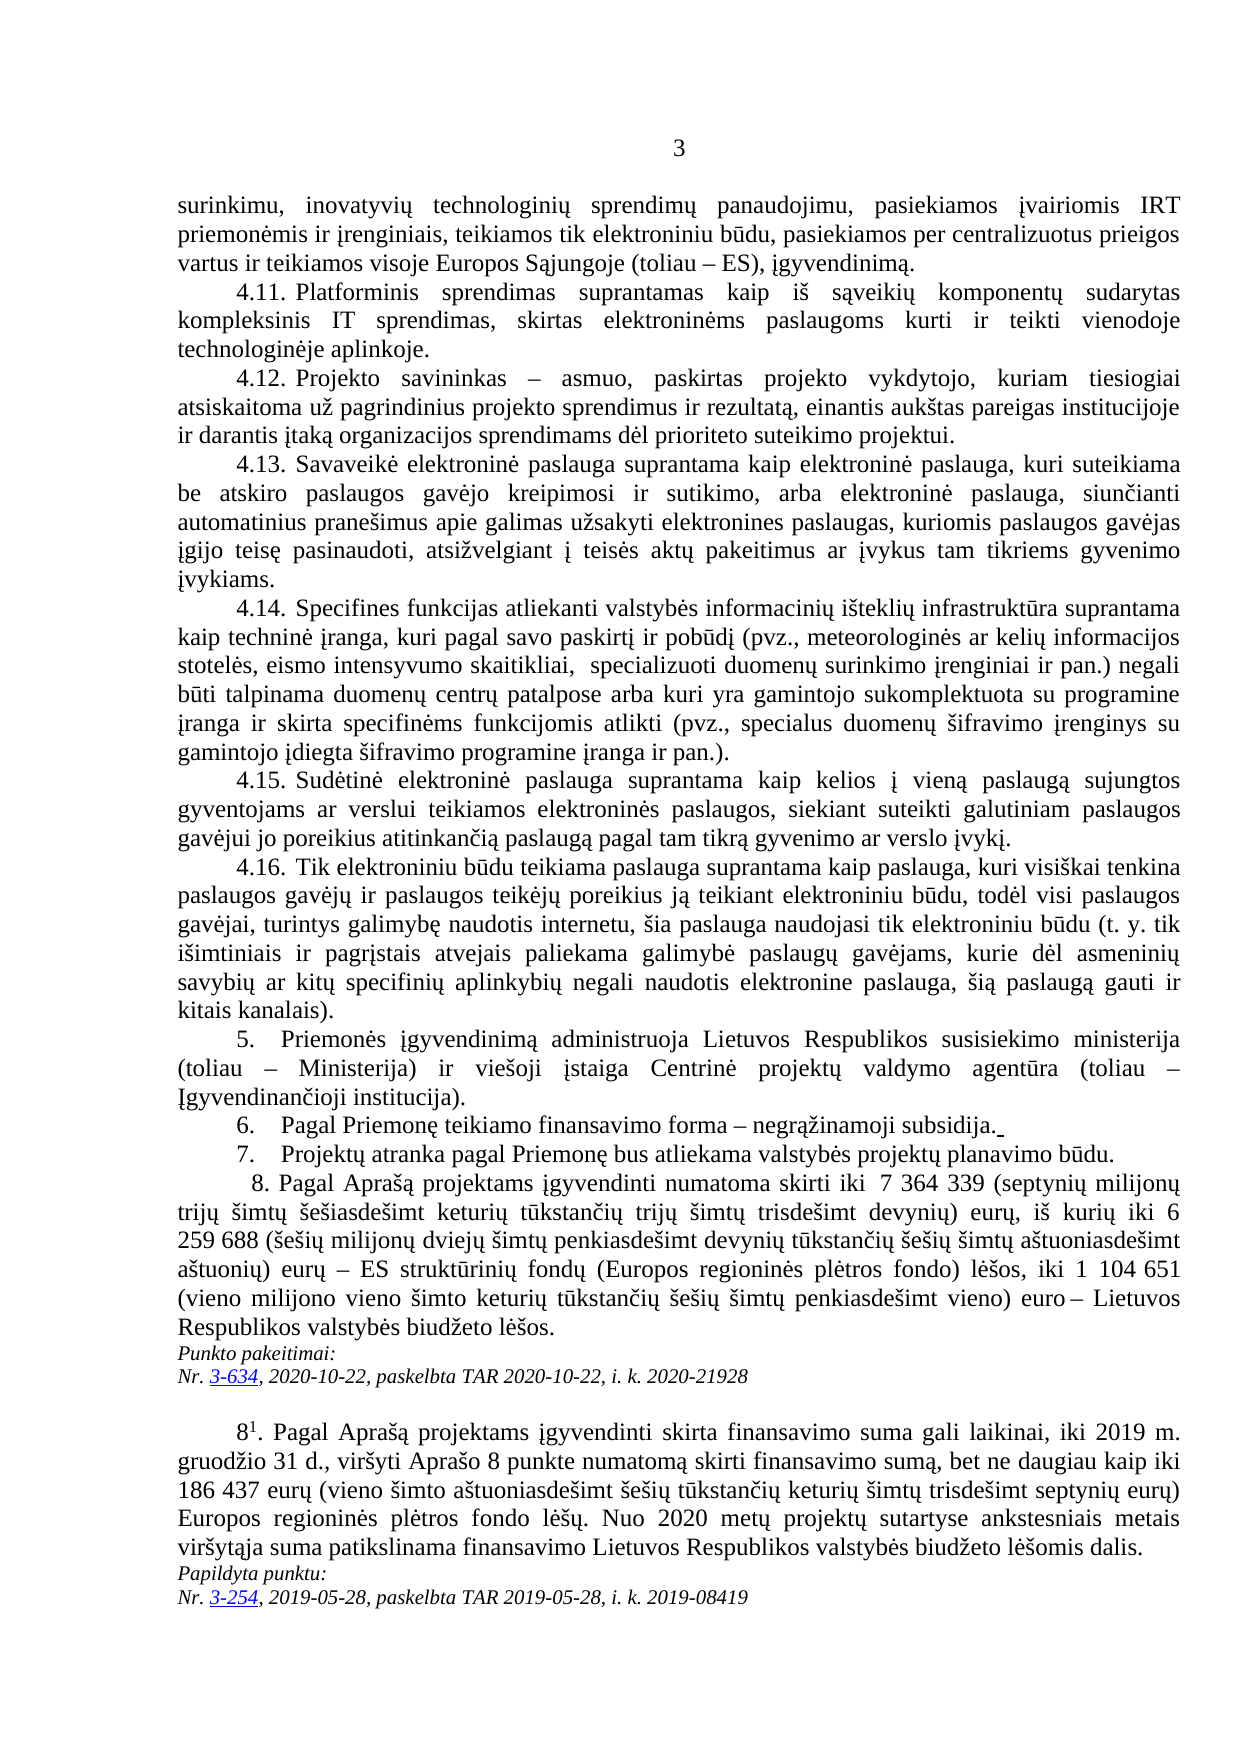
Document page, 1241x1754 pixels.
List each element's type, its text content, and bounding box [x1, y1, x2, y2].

text 4.11. Platforminis sprendimas suprantamas kaip iš sąveikių komponentų sudarytas kompleksinis IT sprendimas, skirtas elektroninėms paslaugoms kurti ir teikti vienodoje technologinėje aplinkoje. [177, 277, 1181, 363]
text 7. Projektų atranka pagal Priemonę bus atliekama valstybės projektų planavimo būdu. [177, 1139, 1181, 1168]
text 5. Priemonės įgyvendinimą administruoja Lietuvos Respublikos susisiekimo ministerija (toliau – Ministerija) ir viešoji įstaiga Centrinė projektų valdymo agentūra (toliau – Įgyvendinančioji institucija). [177, 1024, 1181, 1110]
text 8. Pagal Aprašą projektams įgyvendinti numatoma skirti iki 7 364 339 (septynių milijonų trijų šimtų šešiasdešimt keturių tūkstančių trijų šimtų trisdešimt devynių) eurų, iš kurių iki 6 259 688 (šešių milijonų dviejų šimtų penkiasdešimt devynių tūkstančių šešių šimtų aštuoniasdešimt aštuonių) eurų – ES struktūrinių fondų (Europos regioninės plėtros fondo) lėšos, iki 1 104 651 (vieno milijono vieno šimto keturių tūkstančių šešių šimtų penkiasdešimt vieno) euro – Lietuvos Respublikos valstybės biudžeto lėšos. [177, 1168, 1181, 1340]
text Nr. 3-634, 2020-10-22, paskelbta TAR 2020-10-22, i. k. 2020-21928 [177, 1364, 1181, 1388]
text 4.13. Savaveikė elektroninė paslauga suprantama kaip elektroninė paslauga, kuri suteikiama be atskiro paslaugos gavėjo kreipimosi ir sutikimo, arba elektroninė paslauga, siunčianti automatinius pranešimus apie galimas užsakyti elektronines paslaugas, kuriomis paslaugos gavėjas įgijo teisę pasinaudoti, atsižvelgiant į teisės aktų pakeitimus ar įvykus tam tikriems gyvenimo įvykiams. [177, 449, 1181, 593]
text Punkto pakeitimai: [177, 1340, 1181, 1364]
text 4.14. Specifines funkcijas atliekanti valstybės informacinių išteklių infrastruktūra suprantama kaip techninė įranga, kuri pagal savo paskirtį ir pobūdį (pvz., meteorologinės ar kelių informacijos stotelės, eismo intensyvumo skaitikliai, specializuoti duomenų surinkimo įrenginiai ir pan.) negali būti talpinama duomenų centrų patalpose arba kuri yra gamintojo sukomplektuota su programine įranga ir skirta specifinėms funkcijomis atlikti (pvz., specialus duomenų šifravimo įrenginys su gamintojo įdiegta šifravimo programine įranga ir pan.). [177, 593, 1181, 765]
text Papildyta punktu: [177, 1561, 1181, 1585]
text 81. Pagal Aprašą projektams įgyvendinti skirta finansavimo suma gali laikinai, iki 2019 m. gruodžio 31 d., viršyti Aprašo 8 punkte numatomą skirti finansavimo sumą, bet ne daugiau kaip iki 186 437 eurų (vieno šimto aštuoniasdešimt šešių tūkstančių keturių šimtų trisdešimt septynių eurų) Europos regioninės plėtros fondo lėšų. Nuo 2020 metų projektų sutartyse ankstesniais metais viršytąja suma patikslinama finansavimo Lietuvos Respublikos valstybės biudžeto lėšomis dalis. [177, 1417, 1181, 1561]
text 4.16. Tik elektroniniu būdu teikiama paslauga suprantama kaip paslauga, kuri visiškai tenkina paslaugos gavėjų ir paslaugos teikėjų poreikius ją teikiant elektroniniu būdu, todėl visi paslaugos gavėjai, turintys galimybę naudotis internetu, šia paslauga naudojasi tik elektroniniu būdu (t. y. tik išimtiniais ir pagrįstais atvejais paliekama galimybė paslaugų gavėjams, kurie dėl asmeninių savybių ar kitų specifinių aplinkybių negali naudotis elektronine paslauga, šią paslaugą gauti ir kitais kanalais). [177, 852, 1181, 1024]
text 6. Pagal Priemonę teikiamo finansavimo forma – negrąžinamoji subsidija. [177, 1110, 1181, 1139]
text surinkimu, inovatyvių technologinių sprendimų panaudojimu, pasiekiamos įvairiomis IRT priemonėmis ir įrenginiais, teikiamos tik elektroniniu būdu, pasiekiamos per centralizuotus prieigos vartus ir teikiamos visoje Europos Sąjungoje (toliau – ES), įgyvendinimą. [177, 190, 1181, 277]
text 4.15. Sudėtinė elektroninė paslauga suprantama kaip kelios į vieną paslaugą sujungtos gyventojams ar verslui teikiamos elektroninės paslaugos, siekiant suteikti galutiniam paslaugos gavėjui jo poreikius atitinkančią paslaugą pagal tam tikrą gyvenimo ar verslo įvykį. [177, 765, 1181, 852]
text 4.12. Projekto savininkas – asmuo, paskirtas projekto vykdytojo, kuriam tiesiogiai atsiskaitoma už pagrindinius projekto sprendimus ir rezultatą, einantis aukštas pareigas institucijoje ir darantis įtaką organizacijos sprendimams dėl prioriteto suteikimo projektui. [177, 363, 1181, 449]
text Nr. 3-254, 2019-05-28, paskelbta TAR 2019-05-28, i. k. 2019-08419 [177, 1585, 1181, 1609]
